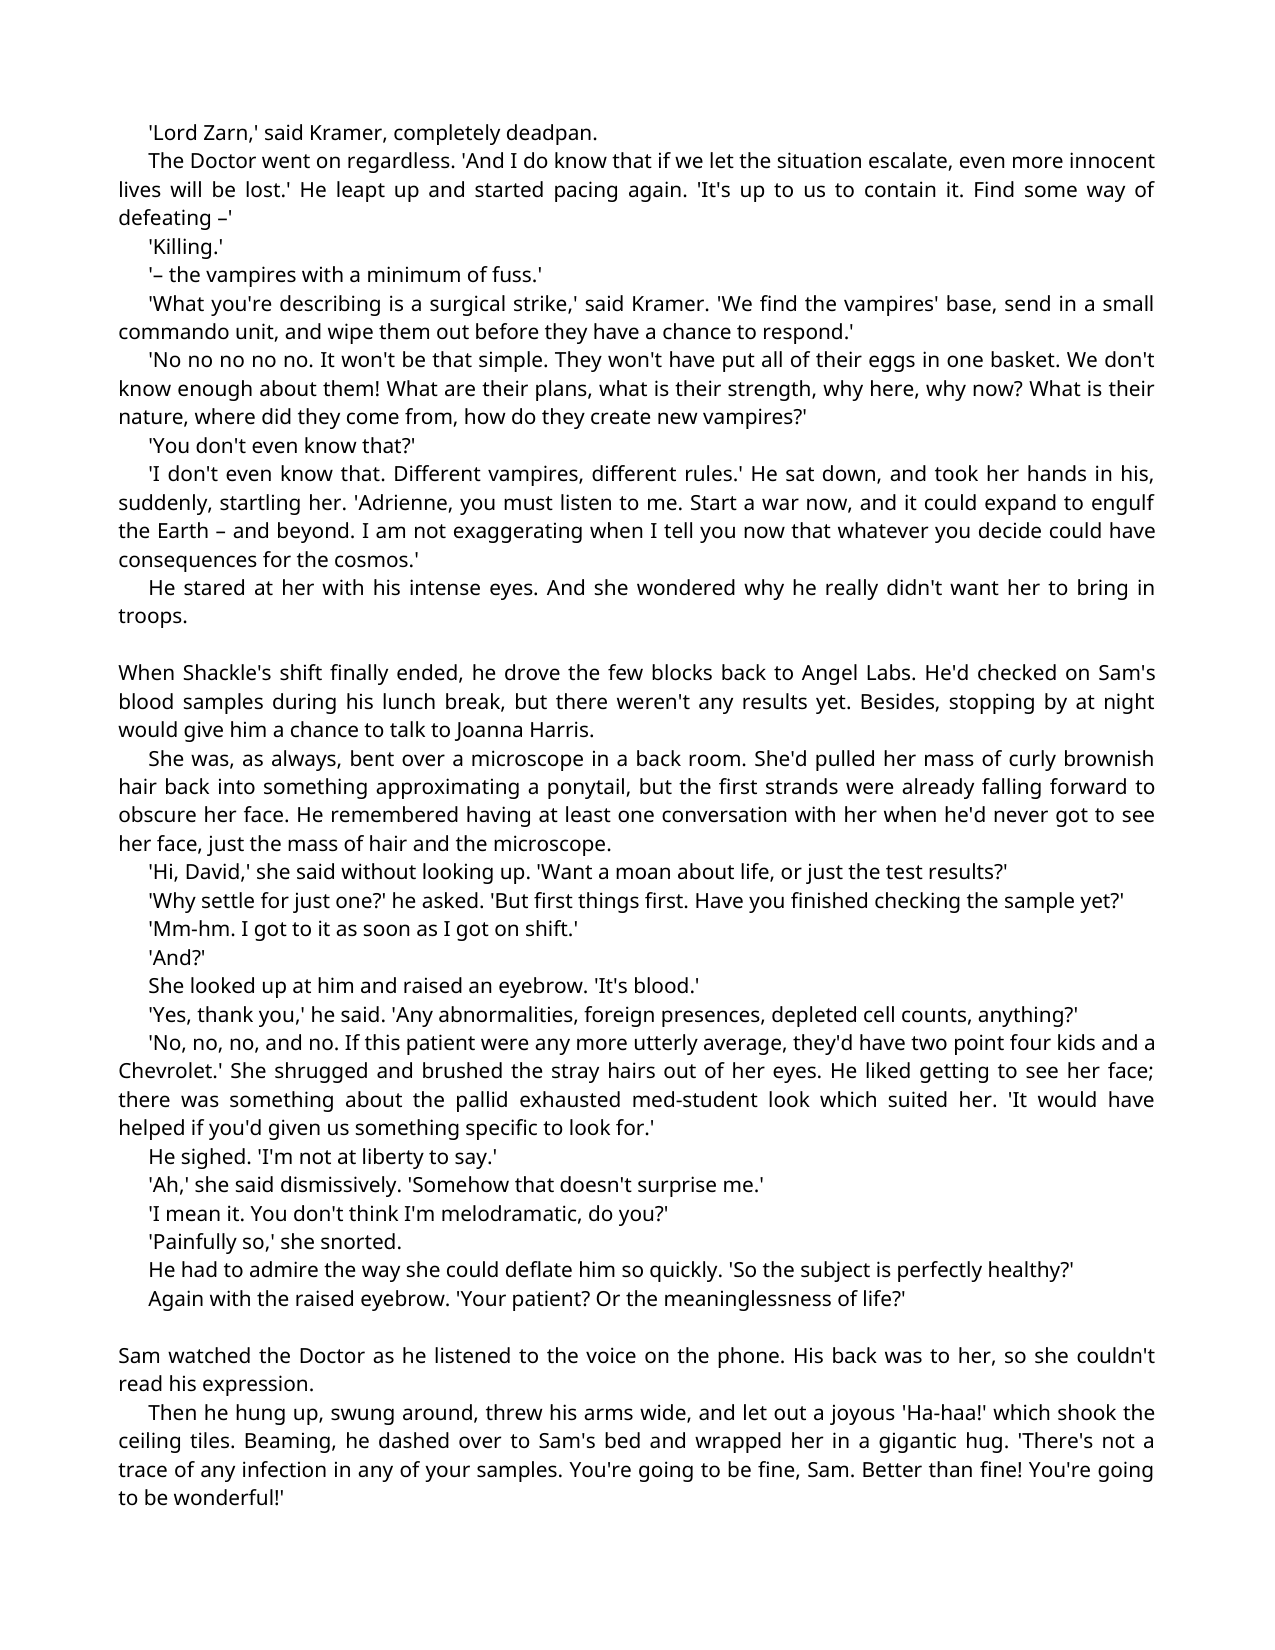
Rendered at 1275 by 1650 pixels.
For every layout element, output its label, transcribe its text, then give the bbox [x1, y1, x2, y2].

text 'Ah,' she said dismissively. 'Somehow that doesn't surprise me.' [118, 1170, 1157, 1199]
text 'Mm-hm. I got to it as soon as I got on shift.' [118, 914, 1157, 943]
text 'You don't even know that?' [118, 431, 1157, 459]
text She was, as always, bent over a microscope in a back room. She'd pulled her mass of curly brownish hair back into something approximating a ponytail, but the first strands were already falling forward to obscure her face. He remembered having at least one conversation with her when he'd never got to see her face, just the mass of hair and the microscope. [118, 744, 1157, 857]
text Again with the raised eyebrow. 'Your patient? Or the meaninglessness of life?' [118, 1284, 1157, 1312]
text 'And?' [118, 943, 1157, 971]
text 'I don't even know that. Different vampires, different rules.' He sat down, and took her hands in his, suddenly, startling her. 'Adrienne, you must listen to me. Start a war now, and it could expand to engulf the Earth – and beyond. I am not exaggerating when I tell you now that whatever you decide could have consequences for the cosmos.' [118, 459, 1157, 573]
text 'Painfully so,' she snorted. [118, 1227, 1157, 1256]
text '– the vampires with a minimum of fuss.' [118, 260, 1157, 289]
text 'What you're describing is a surgical strike,' said Kramer. 'We find the vampires' base, send in a small commando unit, and wipe them out before they have a chance to respond.' [118, 289, 1157, 346]
text 'No no no no no. It won't be that simple. They won't have put all of their eggs in one basket. We don't know enough about them! What are their plans, what is their strength, why here, why now? What is their nature, where did they come from, how do they create new vampires?' [118, 346, 1157, 431]
text He stared at her with his intense eyes. And she wondered why he really didn't want her to bring in troops. [118, 573, 1157, 630]
text 'Yes, thank you,' he said. 'Any abnormalities, foreign presences, depleted cell counts, anything?' [118, 1000, 1157, 1028]
text He sighed. 'I'm not at liberty to say.' [118, 1142, 1157, 1170]
text 'Lord Zarn,' said Kramer, completely deadpan. [118, 118, 1157, 147]
text 'No, no, no, and no. If this patient were any more utterly average, they'd have two point four kids and a Chevrolet.' She shrugged and brushed the stray hairs out of her eyes. He liked getting to see her face; there was something about the pallid exhausted med-student look which suited her. 'It would have helped if you'd given us something specific to look for.' [118, 1028, 1157, 1142]
text Then he hung up, swung around, threw his arms wide, and let out a joyous 'Ha-haa!' which shook the ceiling tiles. Beaming, he dashed over to Sam's bed and wrapped her in a gigantic hug. 'There's not a trace of any infection in any of your samples. You're going to be fine, Sam. Better than fine! You're going to be wonderful!' [118, 1398, 1157, 1512]
text She looked up at him and raised an eyebrow. 'It's blood.' [118, 971, 1157, 1000]
text He had to admire the way she could deflate him so quickly. 'So the subject is perfectly healthy?' [118, 1256, 1157, 1284]
text 'Killing.' [118, 232, 1157, 260]
text Sam watched the Doctor as he listened to the voice on the phone. His back was to her, so she couldn't read his expression. [118, 1341, 1157, 1398]
text When Shackle's shift finally ended, he drove the few blocks back to Angel Labs. He'd checked on Sam's blood samples during his lunch break, but there weren't any results yet. Besides, stopping by at night would give him a chance to talk to Joanna Harris. [118, 658, 1157, 744]
text 'Why settle for just one?' he asked. 'But first things first. Have you finished checking the sample yet?' [118, 886, 1157, 914]
text 'Hi, David,' she said without looking up. 'Want a moan about life, or just the test results?' [118, 857, 1157, 886]
text 'I mean it. You don't think I'm melodramatic, do you?' [118, 1199, 1157, 1227]
text The Doctor went on regardless. 'And I do know that if we let the situation escalate, even more innocent lives will be lost.' He leapt up and started pacing again. 'It's up to us to contain it. Find some way of defeating –' [118, 147, 1157, 232]
